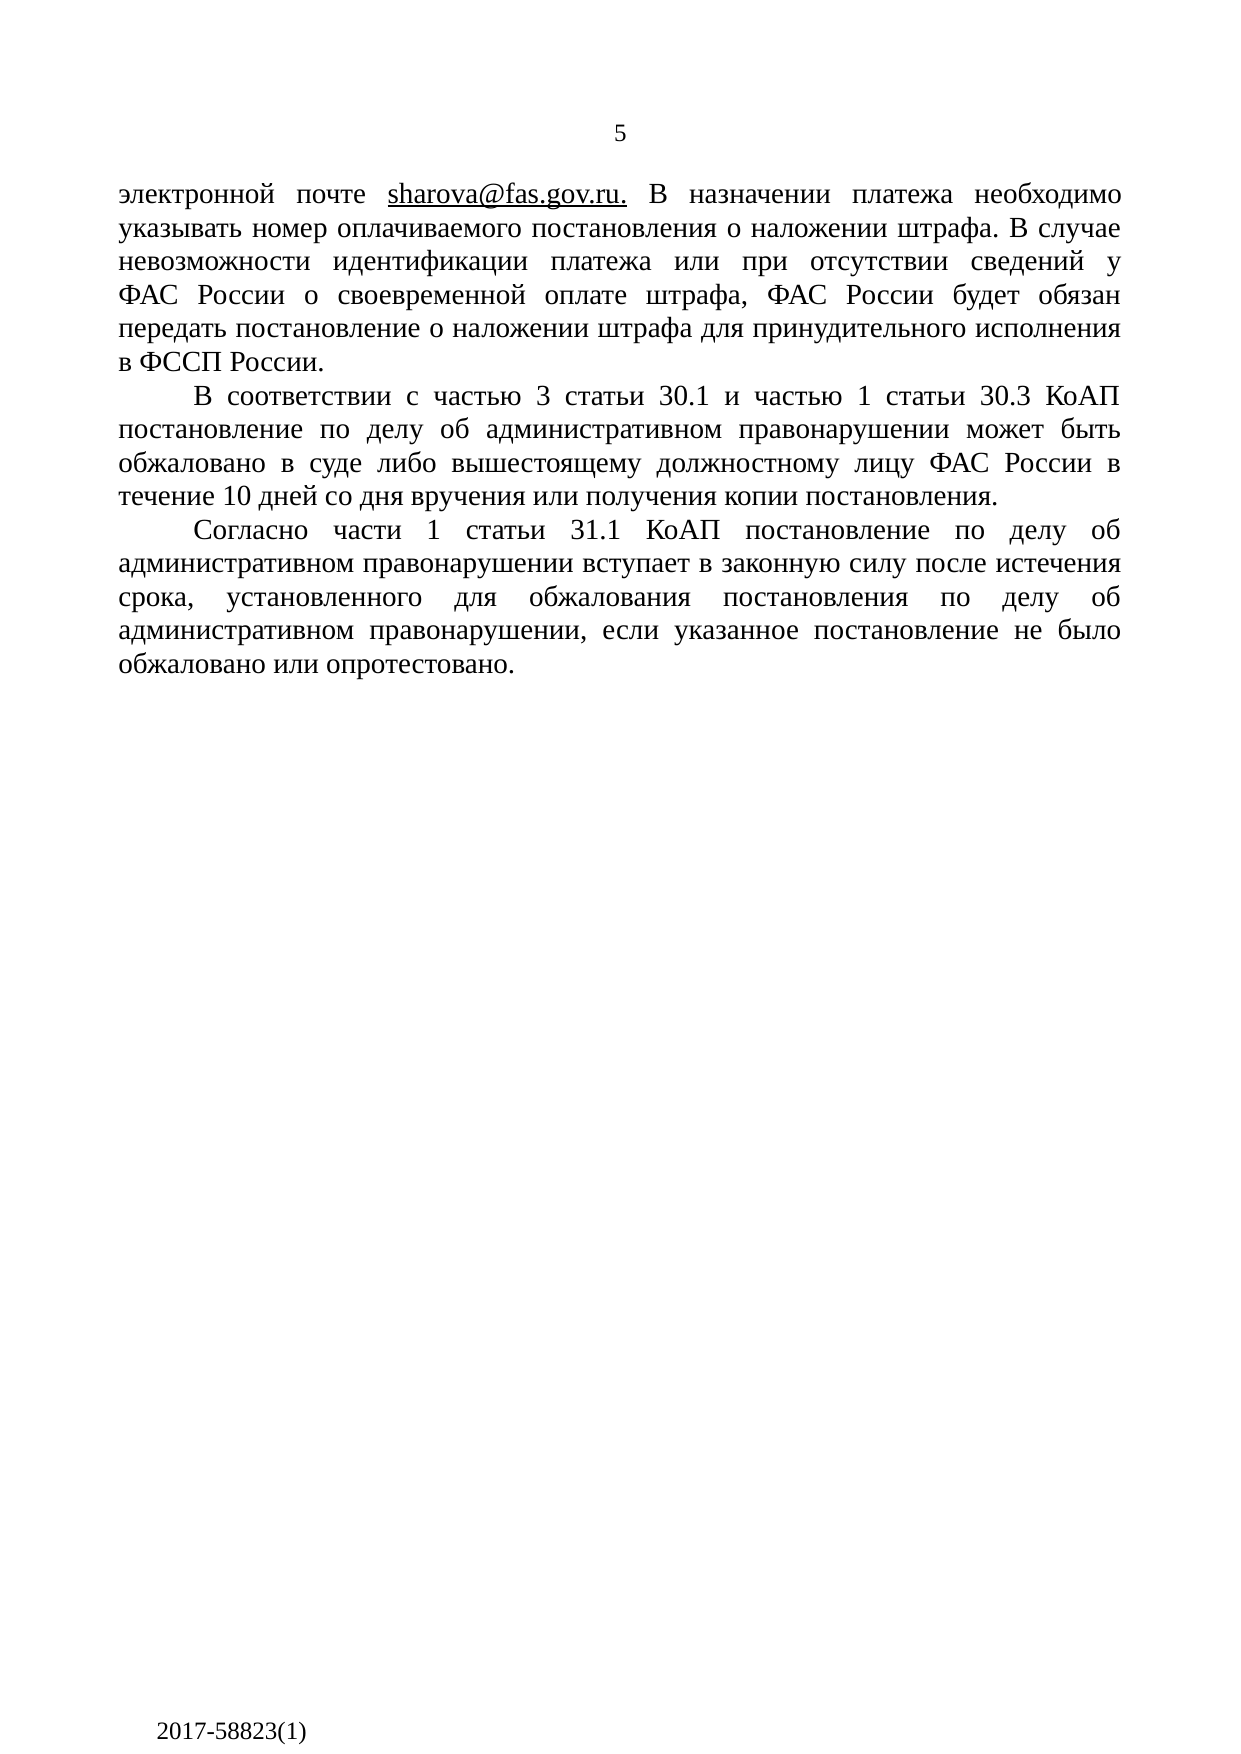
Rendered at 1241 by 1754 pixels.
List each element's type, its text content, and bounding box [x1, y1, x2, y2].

text Согласно части 1 статьи 31.1 КоАП постановление по делу об административном правонарушении вступает в законную силу после истечения срока, установленного для обжалования постановления по делу об административном правонарушении, если указанное постановление не было обжаловано или опротестовано. [118, 512, 1122, 679]
text В соответствии с частью 3 статьи 30.1 и частью 1 статьи 30.3 КоАП постановление по делу об административном правонарушении может быть обжаловано в суде либо вышестоящему должностному лицу ФАС России в течение 10 дней со дня вручения или получения копии постановления. [118, 378, 1122, 512]
text электронной почте sharova@fas.gov.ru. В назначении платежа необходимо указывать номер оплачиваемого постановления о наложении штрафа. В случае невозможности идентификации платежа или при отсутствии сведений у ФАС России о своевременной оплате штрафа, ФАС России будет обязан передать постановление о наложении штрафа для принудительного исполнения в ФССП России. [118, 176, 1122, 378]
